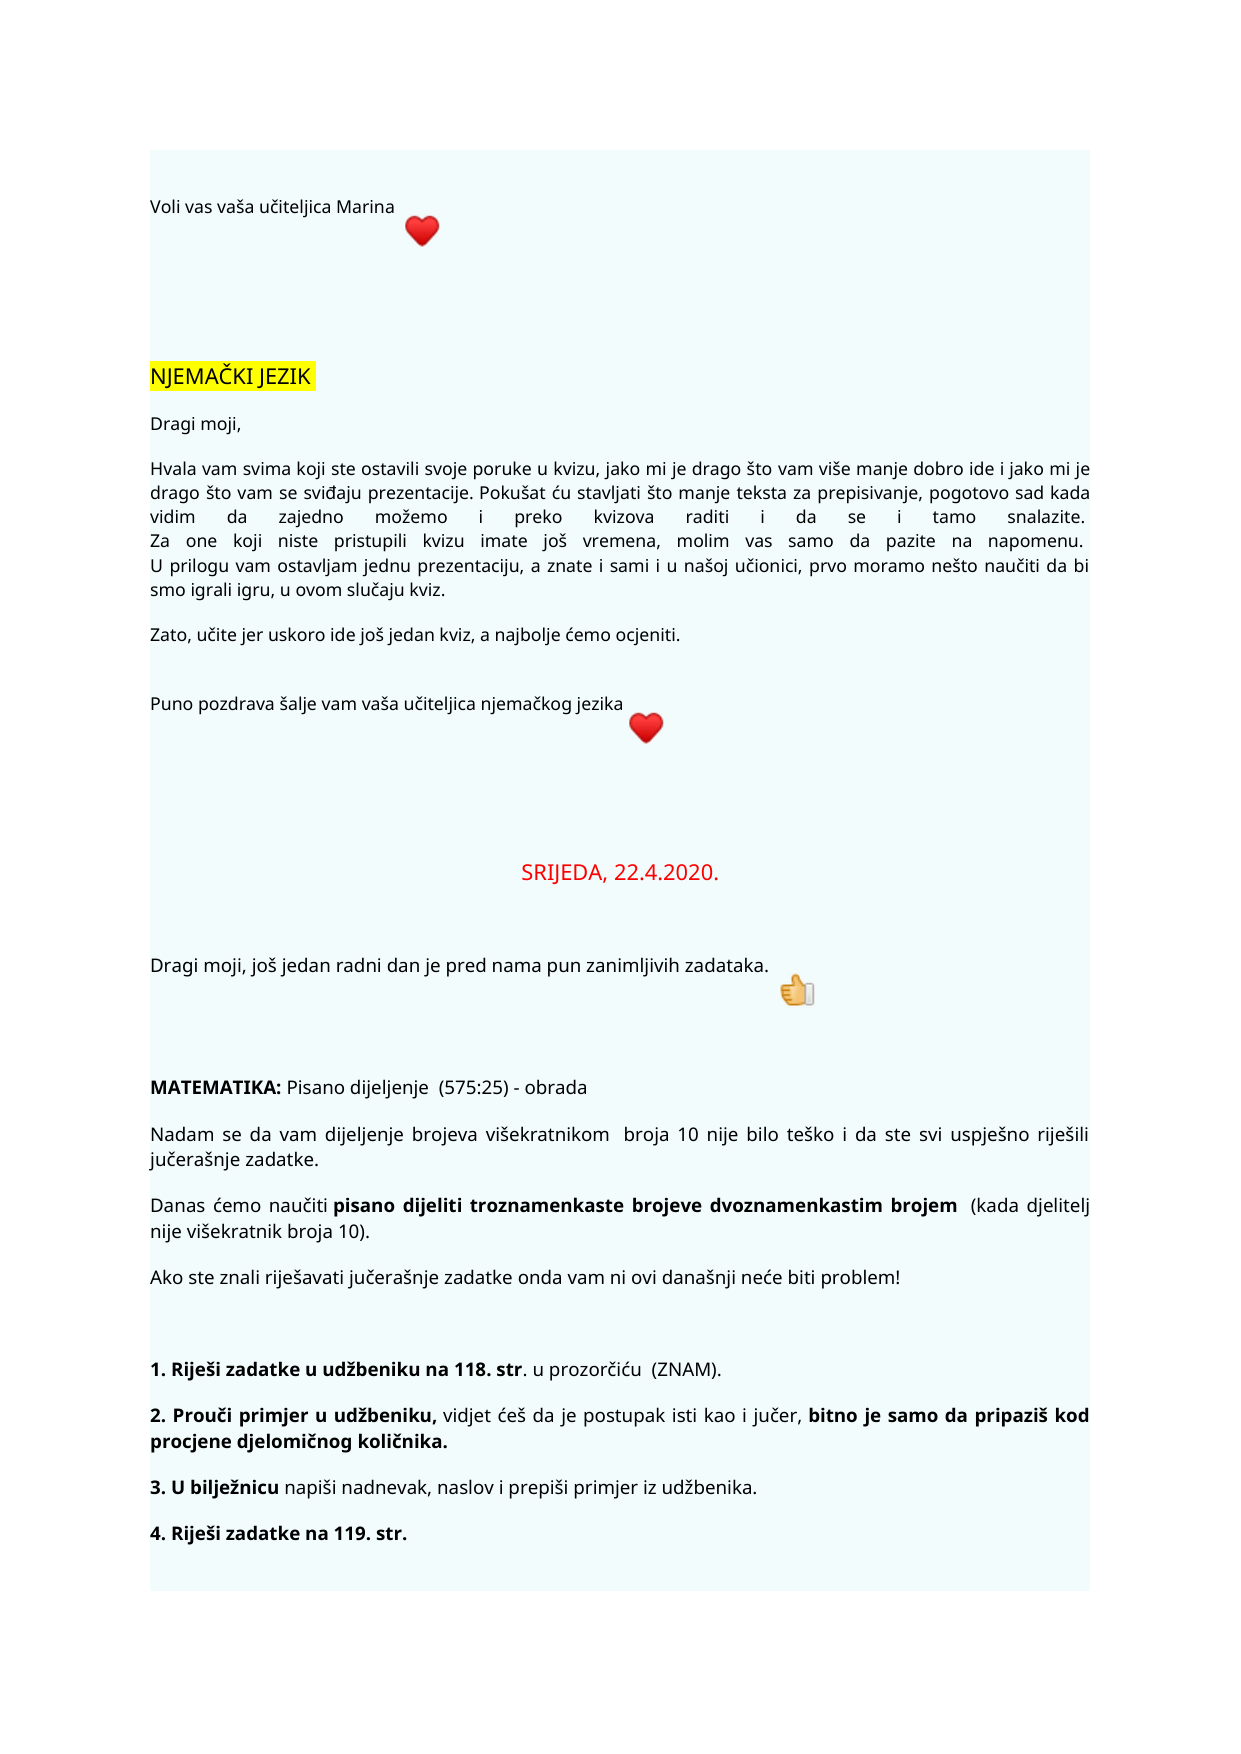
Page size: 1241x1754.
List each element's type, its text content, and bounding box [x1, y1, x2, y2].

text MATEMATIKA: Pisano dijeljenje (575:25) - obrada [150, 1074, 1090, 1100]
text Zato, učite jer uskoro ide još jedan kviz, a najbolje ćemo ocjeniti. [150, 622, 1090, 646]
text Hvala vam svima koji ste ostavili svoje poruke u kvizu, jako mi je drago što vam više manje dobro ide i jako mi je drago što vam se sviđaju prezentacije. Pokušat ću stavljati što manje teksta za prepisivanje, pogotovo sad kada vidim da zajedno možemo i preko kvizova raditi i da se i tamo snalazite. Za one koji niste pristupili kvizu imate još vremena, molim vas samo da pazite na napomenu. U prilogu vam ostavljam jednu prezentaciju, a znate i sami i u našoj učionici, prvo moramo nešto naučiti da bi smo igrali igru, u ovom slučaju kviz. [150, 456, 1090, 601]
text 4. Riješi zadatke na 119. str. [150, 1521, 1090, 1546]
text Danas ćemo naučiti pisano dijeliti troznamenkaste brojeve dvoznamenkastim brojem (kada djelitelj nije višekratnik broja 10). [150, 1193, 1090, 1244]
text 1. Riješi zadatke u udžbeniku na 118. str. u prozorčiću (ZNAM). [150, 1356, 1090, 1382]
text SRIJEDA, 22.4.2020. [150, 857, 1090, 887]
text Dragi moji, [150, 411, 1090, 436]
text Voli vas vaša učiteljica Marina [150, 195, 1090, 250]
text 3. U bilježnicu napiši nadnevak, naslov i prepiši primjer iz udžbenika. [150, 1474, 1090, 1500]
text 2. Prouči primjer u udžbeniku, vidjet ćeš da je postupak isti kao i jučer, bitno je samo da pripaziš kod procjene djelomičnog količnika. [150, 1402, 1090, 1453]
text Dragi moji, još jedan radni dan je pred nama pun zanimljivih zadataka. [150, 953, 1090, 1009]
text NJEMAČKI JEZIK [150, 361, 1090, 391]
text Puno pozdrava šalje vam vaša učiteljica njemačkog jezika [150, 667, 1090, 746]
text Nadam se da vam dijeljenje brojeva višekratnikom broja 10 nije bilo teško i da ste svi uspješno riješili jučerašnje zadatke. [150, 1121, 1090, 1172]
text Ako ste znali riješavati jučerašnje zadatke onda vam ni ovi današnji neće biti problem! [150, 1265, 1090, 1290]
